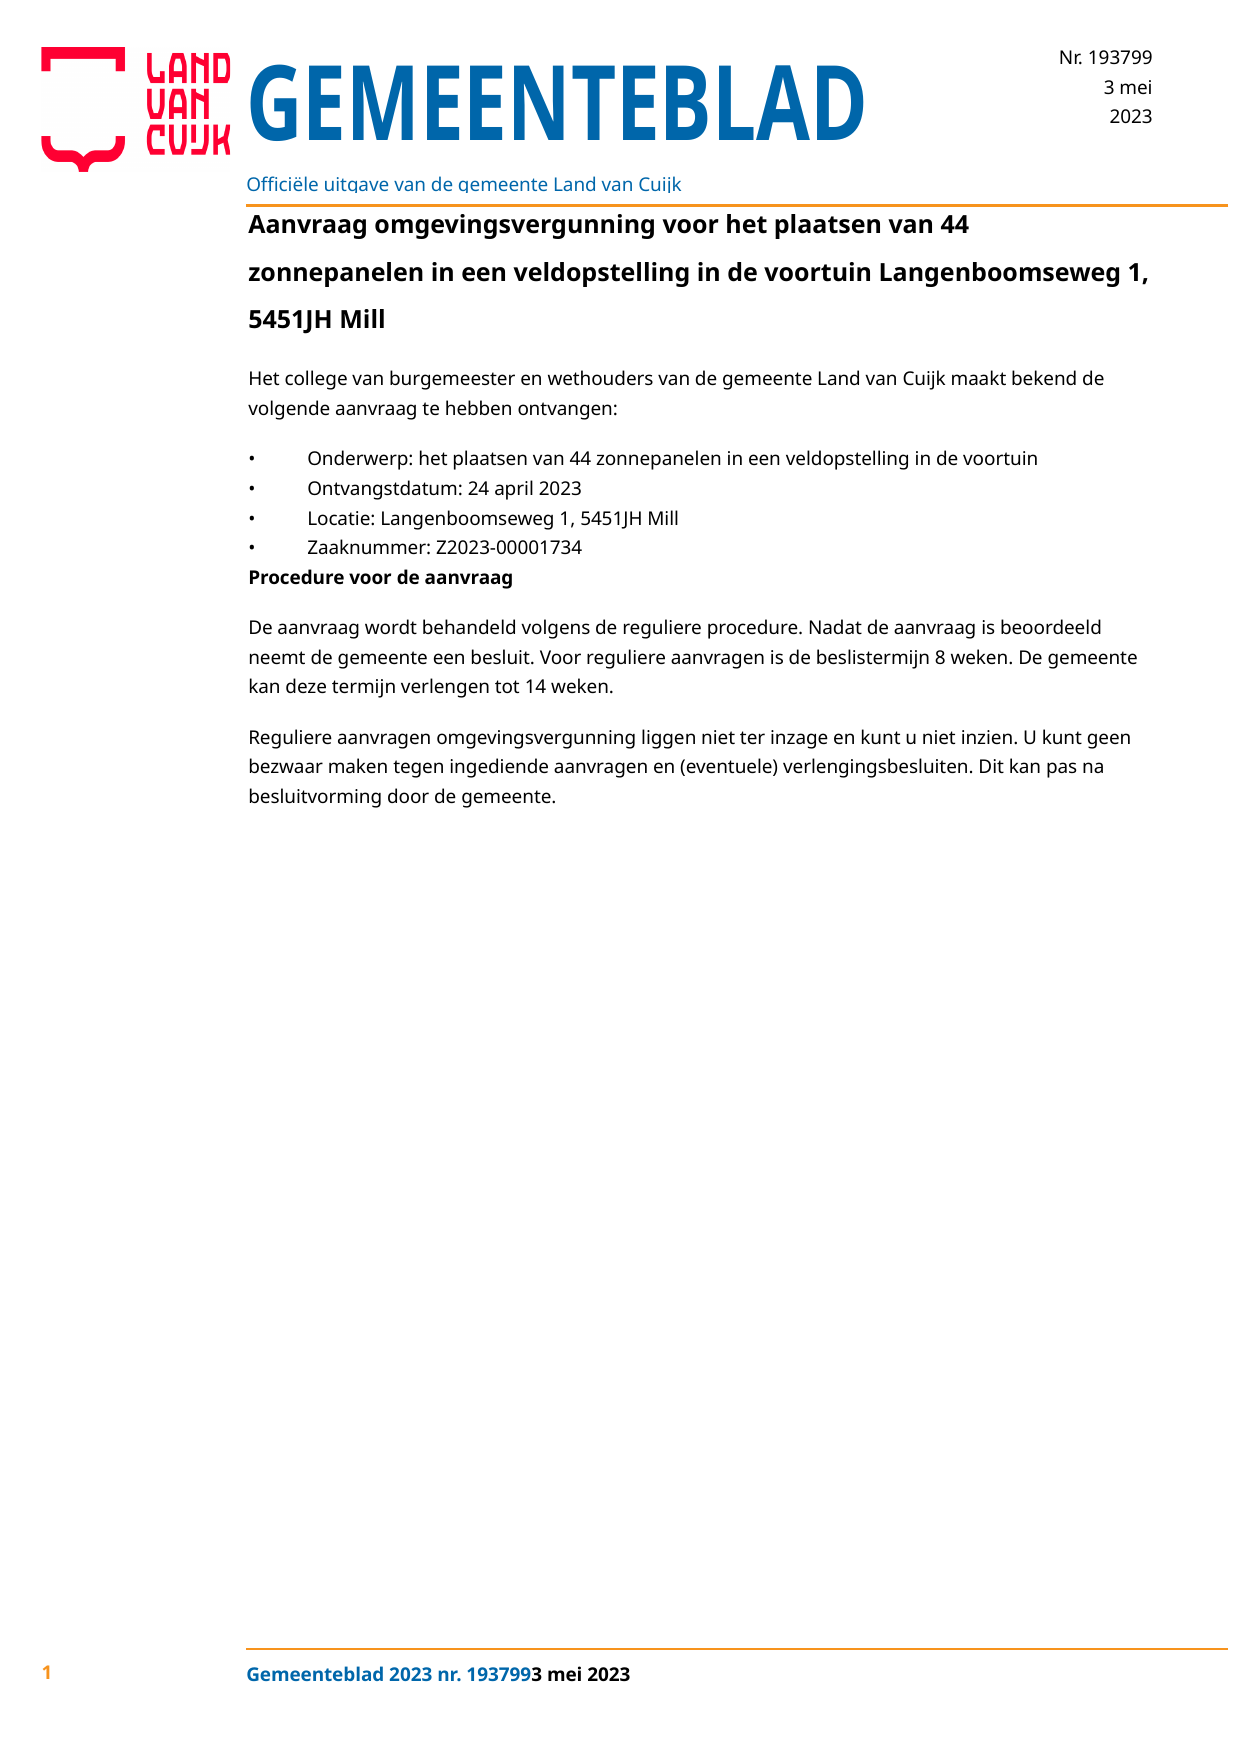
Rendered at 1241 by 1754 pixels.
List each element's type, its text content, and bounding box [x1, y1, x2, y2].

text De aanvraag wordt behandeld volgens de reguliere procedure. Nadat de aanvraag is beoordeeld neemt de gemeente een besluit. Voor reguliere aanvragen is de beslistermijn 8 weken. De gemeente kan deze termijn verlengen tot 14 weken. [248, 614, 1152, 699]
picture [41, 47, 231, 172]
text Procedure voor de aanvraag [248, 564, 1152, 589]
text Reguliere aanvragen omgevingsvergunning liggen niet ter inzage en kunt u niet inzien. U kunt geen bezwaar maken tegen ingediende aanvragen en (eventuele) verlengingsbesluiten. Dit kan pas na besluitvorming door de gemeente. [248, 724, 1152, 809]
list Zaaknummer: Z2023-00001734 [248, 534, 1152, 560]
list Onderwerp: het plaatsen van 44 zonnepanelen in een veldopstelling in de voortuin [248, 446, 1152, 471]
text Aanvraag omgevingsvergunning voor het plaatsen van 44 zonnepanelen in een veldopstelling in de voortuin Langenboomseweg 1, 5451JH Mill [248, 207, 1152, 336]
text Het college van burgemeester en wethouders van de gemeente Land van Cuijk maakt bekend de volgende aanvraag te hebben ontvangen: [248, 366, 1152, 421]
list Ontvangstdatum: 24 april 2023 [248, 475, 1152, 501]
list Locatie: Langenboomseweg 1, 5451JH Mill [248, 505, 1152, 530]
